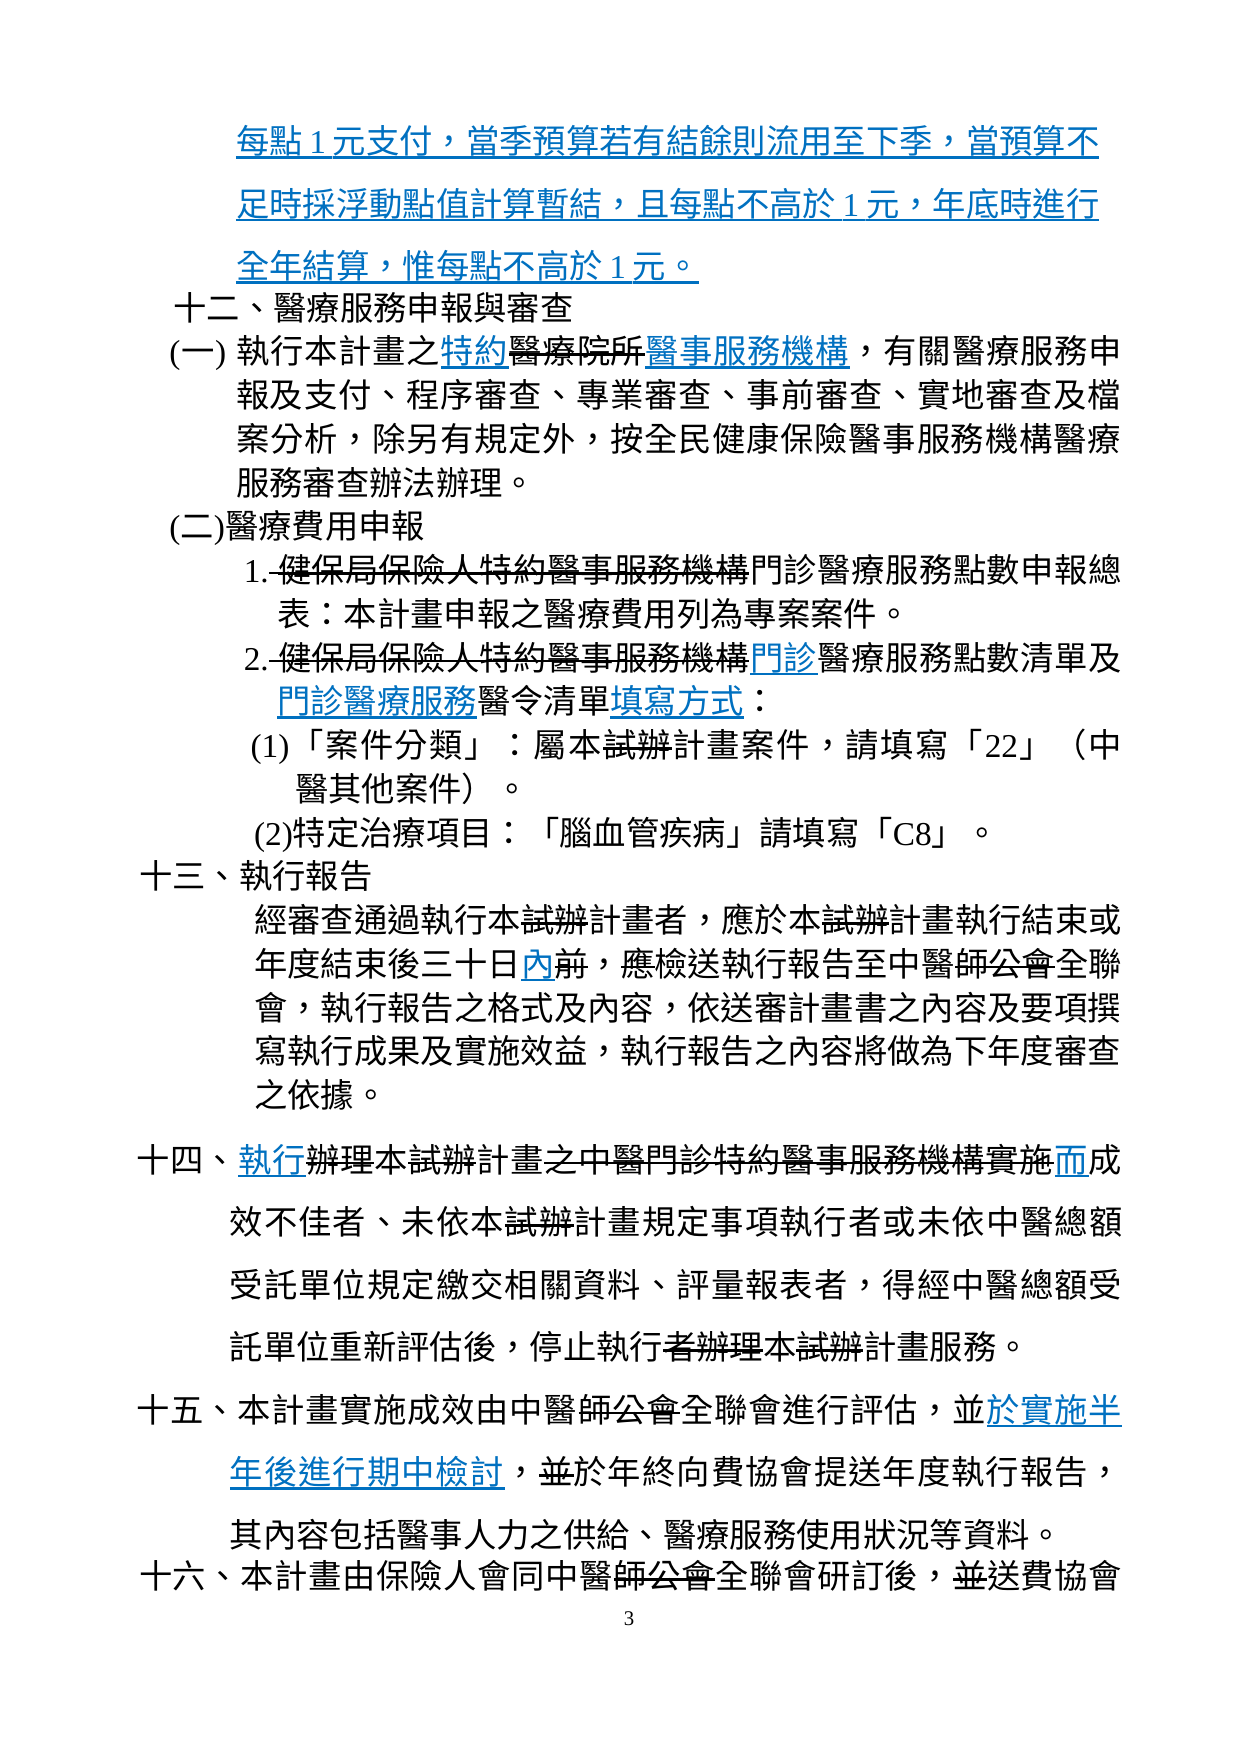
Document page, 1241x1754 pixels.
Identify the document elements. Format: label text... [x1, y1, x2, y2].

text (二)醫療費用申報 [169, 504, 1122, 547]
text 十四、執行辦理本試辦計畫之中醫門診特約醫事服務機構實施而成效不佳者、未依本試辦計畫規定事項執行者或未依中醫總額受託單位規定繳交相關資料、評量報表者，得經中醫總額受託單位重新評估後，停止執行者辦理本試辦計畫服務。 [136, 1116, 1122, 1366]
text 十三、執行報告 [139, 854, 1122, 897]
text 每點1元支付，當季預算若有結餘則流用至下季，當預算不足時採浮動點值計算暫結，且每點不高於1元，年底時進行全年結算，惟每點不高於1元。 [236, 97, 1122, 285]
text 十二、醫療服務申報與審查 [173, 285, 1122, 329]
text (2)特定治療項目：「腦血管疾病」請填寫「C8」。 [183, 810, 1122, 854]
text (1)「案件分類」：屬本試辦計畫案件，請填寫「22」（中醫其他案件）。 [250, 722, 1122, 810]
text (一) 執行本計畫之特約醫療院所醫事服務機構，有關醫療服務申報及支付、程序審查、專業審查、事前審查、實地審查及檔案分析，除另有規定外，按全民健康保險醫事服務機構醫療服務審查辦法辦理。 [169, 329, 1122, 504]
text 2. 健保局保險人特約醫事服務機構門診醫療服務點數清單及門診醫療服務醫令清單填寫方式： [243, 635, 1122, 722]
text 1. 健保局保險人特約醫事服務機構門診醫療服務點數申報總表：本計畫申報之醫療費用列為專案案件。 [243, 547, 1122, 635]
text 十六、本計畫由保險人會同中醫師公會全聯會研訂後，並送費協會 [139, 1554, 1122, 1597]
text 十五、本計畫實施成效由中醫師公會全聯會進行評估，並於實施半年後進行期中檢討，並於年終向費協會提送年度執行報告，其內容包括醫事人力之供給、醫療服務使用狀況等資料。 [136, 1366, 1122, 1554]
text 經審查通過執行本試辦計畫者，應於本試辦計畫執行結束或年度結束後三十日內前，應檢送執行報告至中醫師公會全聯會，執行報告之格式及內容，依送審計畫書之內容及要項撰寫執行成果及實施效益，執行報告之內容將做為下年度審查之依據。 [254, 897, 1122, 1116]
